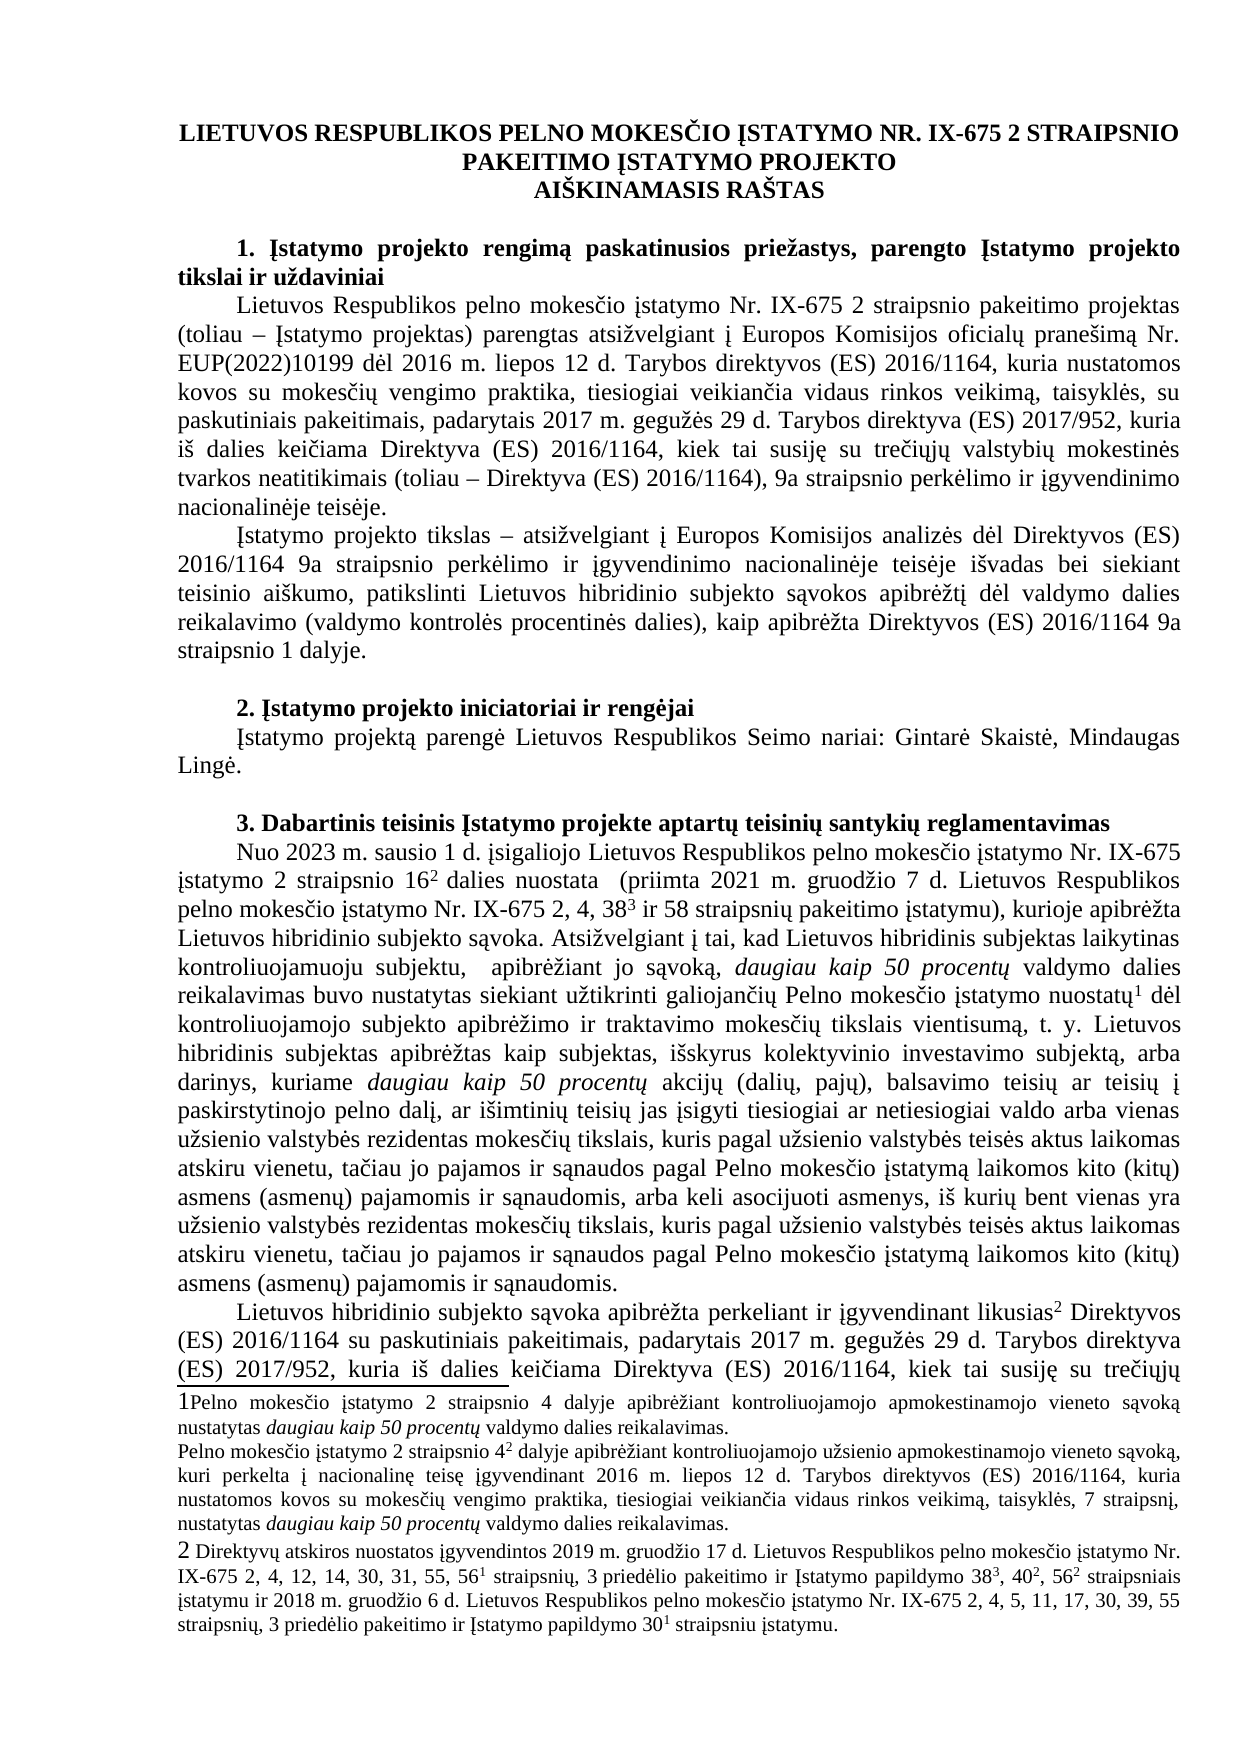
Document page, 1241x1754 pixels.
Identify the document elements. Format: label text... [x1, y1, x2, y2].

text LIETUVOS RESPUBLIKOS PELNO MOKESČIO ĮSTATYMO NR. IX-675 2 STRAIPSNIO PAKEITIMO ĮSTATYMO PROJEKTO [177, 118, 1181, 176]
text AIŠKINAMASIS RAŠTAS [177, 176, 1181, 204]
text 3. Dabartinis teisinis Įstatymo projekte aptartų teisinių santykių reglamentavimas [177, 808, 1181, 837]
text Pelno mokesčio įstatymo 2 straipsnio 4 dalyje apibrėžiant kontroliuojamojo apmokestinamojo vieneto sąvoką nustatytas daugiau kaip 50 procentų valdymo dalies reikalavimas. [177, 1386, 1181, 1439]
text Pelno mokesčio įstatymo 2 straipsnio 42 dalyje apibrėžiant kontroliuojamojo užsienio apmokestinamojo vieneto sąvoką, kuri perkelta į nacionalinę teisę įgyvendinant 2016 m. liepos 12 d. Tarybos direktyvos (ES) 2016/1164, kuria nustatomos kovos su mokesčių vengimo praktika, tiesiogiai veikiančia vidaus rinkos veikimą, taisyklės, 7 straipsnį, nustatytas daugiau kaip 50 procentų valdymo dalies reikalavimas. [177, 1439, 1181, 1535]
text Nuo 2023 m. sausio 1 d. įsigaliojo Lietuvos Respublikos pelno mokesčio įstatymo Nr. IX-675 įstatymo 2 straipsnio 162 dalies nuostata (priimta 2021 m. gruodžio 7 d. Lietuvos Respublikos pelno mokesčio įstatymo Nr. IX-675 2, 4, 383 ir 58 straipsnių pakeitimo įstatymu), kurioje apibrėžta Lietuvos hibridinio subjekto sąvoka. Atsižvelgiant į tai, kad Lietuvos hibridinis subjektas laikytinas kontroliuojamuoju subjektu, apibrėžiant jo sąvoką, daugiau kaip 50 procentų valdymo dalies reikalavimas buvo nustatytas siekiant užtikrinti galiojančių Pelno mokesčio įstatymo nuostatų dėl kontroliuojamojo subjekto apibrėžimo ir traktavimo mokesčių tikslais vientisumą, t. y. Lietuvos hibridinis subjektas apibrėžtas kaip subjektas, išskyrus kolektyvinio investavimo subjektą, arba darinys, kuriame daugiau kaip 50 procentų akcijų (dalių, pajų), balsavimo teisių ar teisių į paskirstytinojo pelno dalį, ar išimtinių teisių jas įsigyti tiesiogiai ar netiesiogiai valdo arba vienas užsienio valstybės rezidentas mokesčių tikslais, kuris pagal užsienio valstybės teisės aktus laikomas atskiru vienetu, tačiau jo pajamos ir sąnaudos pagal Pelno mokesčio įstatymą laikomos kito (kitų) asmens (asmenų) pajamomis ir sąnaudomis, arba keli asocijuoti asmenys, iš kurių bent vienas yra užsienio valstybės rezidentas mokesčių tikslais, kuris pagal užsienio valstybės teisės aktus laikomas atskiru vienetu, tačiau jo pajamos ir sąnaudos pagal Pelno mokesčio įstatymą laikomos kito (kitų) asmens (asmenų) pajamomis ir sąnaudomis. [177, 837, 1181, 1297]
text Lietuvos Respublikos pelno mokesčio įstatymo Nr. IX-675 2 straipsnio pakeitimo projektas (toliau – Įstatymo projektas) parengtas atsižvelgiant į Europos Komisijos oficialų pranešimą Nr. EUP(2022)10199 dėl 2016 m. liepos 12 d. Tarybos direktyvos (ES) 2016/1164, kuria nustatomos kovos su mokesčių vengimo praktika, tiesiogiai veikiančia vidaus rinkos veikimą, taisyklės, su paskutiniais pakeitimais, padarytais 2017 m. gegužės 29 d. Tarybos direktyva (ES) 2017/952, kuria iš dalies keičiama Direktyva (ES) 2016/1164, kiek tai susiję su trečiųjų valstybių mokestinės tvarkos neatitikimais (toliau – Direktyva (ES) 2016/1164), 9a straipsnio perkėlimo ir įgyvendinimo nacionalinėje teisėje. [177, 291, 1181, 521]
text Direktyvų atskiros nuostatos įgyvendintos 2019 m. gruodžio 17 d. Lietuvos Respublikos pelno mokesčio įstatymo Nr. IX-675 2, 4, 12, 14, 30, 31, 55, 561 straipsnių, 3 priedėlio pakeitimo ir Įstatymo papildymo 383, 402, 562 straipsniais įstatymu ir 2018 m. gruodžio 6 d. Lietuvos Respublikos pelno mokesčio įstatymo Nr. IX-675 2, 4, 5, 11, 17, 30, 39, 55 straipsnių, 3 priedėlio pakeitimo ir Įstatymo papildymo 301 straipsniu įstatymu. [177, 1535, 1181, 1636]
text Įstatymo projektą parengė Lietuvos Respublikos Seimo nariai: Gintarė Skaistė, Mindaugas Lingė. [177, 722, 1181, 779]
text 2. Įstatymo projekto iniciatoriai ir rengėjai [177, 693, 1181, 722]
text 1. Įstatymo projekto rengimą paskatinusios priežastys, parengto Įstatymo projekto tikslai ir uždaviniai [177, 233, 1181, 291]
text Lietuvos hibridinio subjekto sąvoka apibrėžta perkeliant ir įgyvendinant likusias Direktyvos (ES) 2016/1164 su paskutiniais pakeitimais, padarytais 2017 m. gegužės 29 d. Tarybos direktyva (ES) 2017/952, kuria iš dalies keičiama Direktyva (ES) 2016/1164, kiek tai susiję su trečiųjų [177, 1297, 1181, 1383]
text Įstatymo projekto tikslas – atsižvelgiant į Europos Komisijos analizės dėl Direktyvos (ES) 2016/1164 9a straipsnio perkėlimo ir įgyvendinimo nacionalinėje teisėje išvadas bei siekiant teisinio aiškumo, patikslinti Lietuvos hibridinio subjekto sąvokos apibrėžtį dėl valdymo dalies reikalavimo (valdymo kontrolės procentinės dalies), kaip apibrėžta Direktyvos (ES) 2016/1164 9a straipsnio 1 dalyje. [177, 521, 1181, 664]
